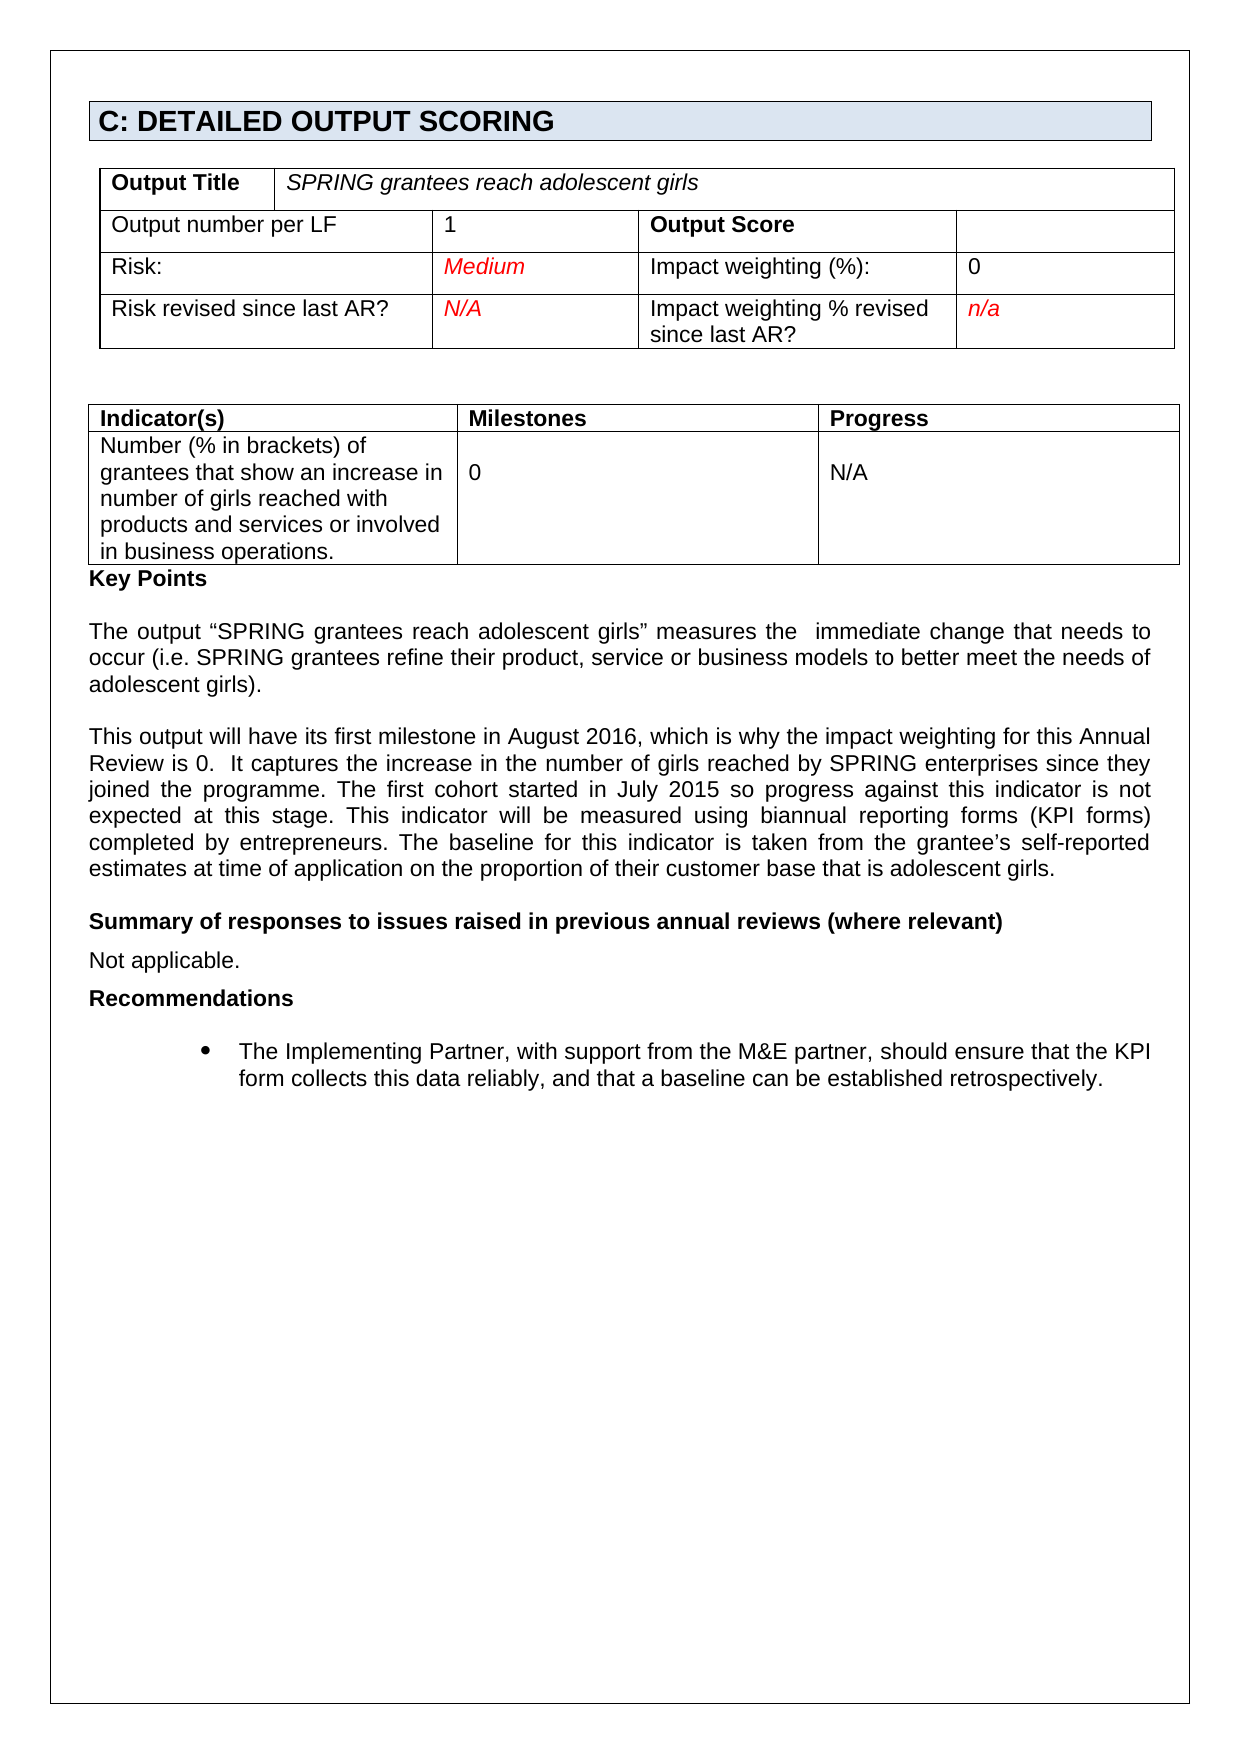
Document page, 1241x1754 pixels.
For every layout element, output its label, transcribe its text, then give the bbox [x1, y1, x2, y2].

table_cell N/A [819, 432, 1179, 564]
table_cell Number (% in brackets) of grantees that show an increase in number of girls reached with products and services or involved in business operations. [89, 432, 457, 564]
table_cell [957, 211, 1174, 252]
table_cell 1 [433, 211, 638, 252]
table_cell 0 [957, 253, 1174, 294]
table_header Progress [819, 405, 1179, 431]
table_cell Risk revised since last AR? [101, 295, 432, 348]
text Recommendations [89, 985, 1152, 1012]
table_cell 0 [458, 432, 818, 564]
list The Implementing Partner, with support from the M&E partner, should ensure that the KPI form collects this data reliably, and that a baseline can be established retrospectively. [201, 1038, 1152, 1091]
text Not applicable. [89, 947, 1152, 973]
table_cell n/a [957, 295, 1174, 348]
table_cell Impact weighting % revised since last AR? [639, 295, 956, 348]
table_cell Output Score [639, 211, 956, 252]
table_cell Output number per LF [101, 211, 432, 252]
text The output “SPRING grantees reach adolescent girls” measures the immediate change that needs to occur (i.e. SPRING grantees refine their product, service or business models to better meet the needs of adolescent girls). [89, 618, 1152, 697]
table_cell Medium [433, 253, 638, 294]
table_header Indicator(s) [89, 405, 457, 431]
subtitle C: DETAILED OUTPUT SCORING [90, 102, 1151, 140]
text Summary of responses to issues raised in previous annual reviews (where relevant) [89, 908, 1152, 934]
table_cell N/A [433, 295, 638, 348]
table_header SPRING grantees reach adolescent girls [275, 169, 1174, 209]
text This output will have its first milestone in August 2016, which is why the impact weighting for this Annual Review is 0. It captures the increase in the number of girls reached by SPRING enterprises since they joined the programme. The first cohort started in July 2015 so progress against this indicator is not expected at this stage. This indicator will be measured using biannual reporting forms (KPI forms) completed by entrepreneurs. The baseline for this indicator is taken from the grantee’s self-reported estimates at time of application on the proportion of their customer base that is adolescent girls. [89, 723, 1152, 881]
table_header Output Title [101, 169, 274, 209]
text Key Points [89, 565, 1152, 591]
table_cell Risk: [101, 253, 432, 294]
table_cell Impact weighting (%): [639, 253, 956, 294]
table_header Milestones [458, 405, 818, 431]
